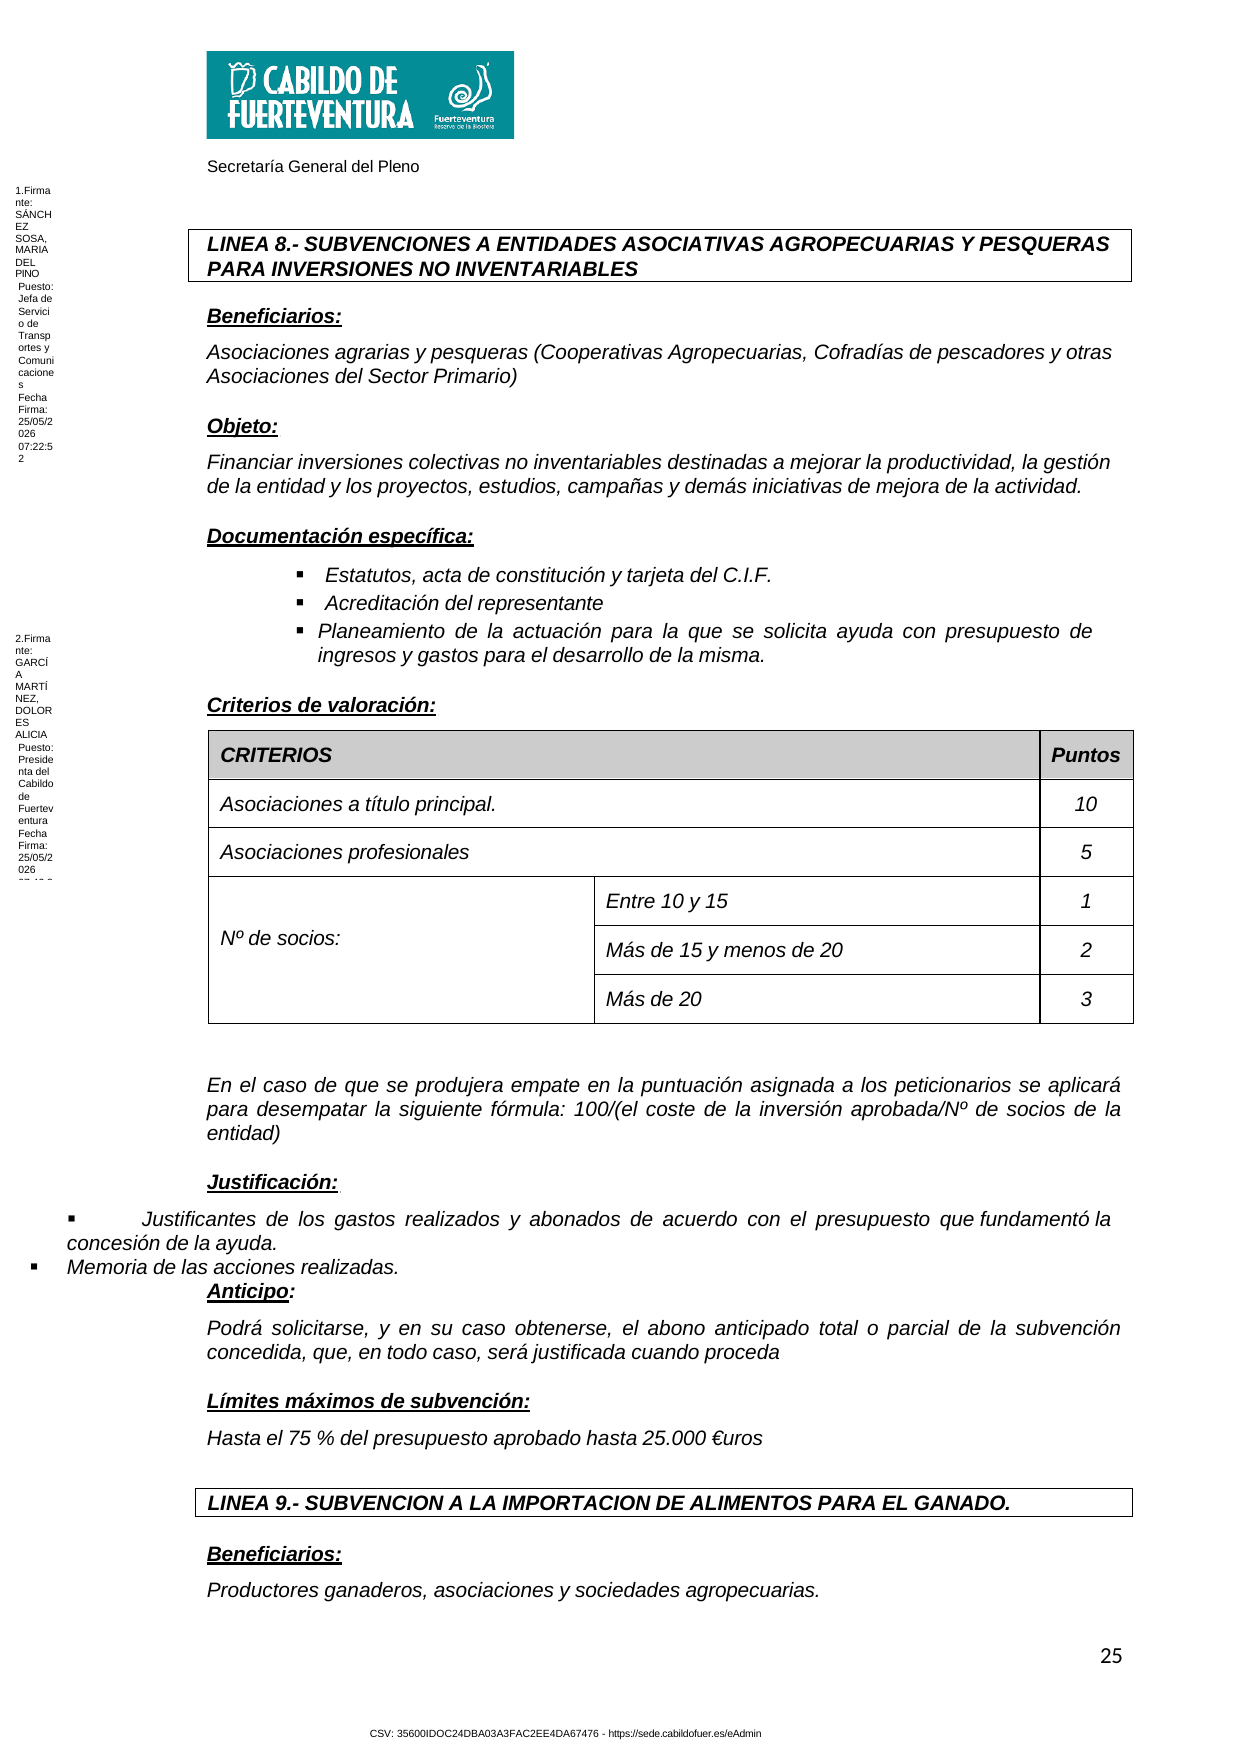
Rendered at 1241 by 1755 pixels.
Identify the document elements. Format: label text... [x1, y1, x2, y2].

subtitle 25 [67, 1641, 1123, 1669]
table_cell Entre 10 y 15 [595, 877, 1039, 925]
text Puesto: Presidenta del Cabildo de Fuerteventura Fecha Firma: 25/05/2026 07:42:36 [18, 741, 54, 879]
subtitle Justificación: [207, 1170, 1201, 1194]
text Podrá solicitarse, y en su caso obtenerse, el abono anticipado total o parcial de la subvención concedida, que, en todo caso, será justificada cuando proceda [207, 1315, 1122, 1364]
text Productores ganaderos, asociaciones y sociedades agropecuarias. [207, 1578, 1201, 1602]
subtitle Criterios de valoración: [207, 693, 1201, 717]
text 1.Firmante: SÁNCHEZ SOSA,MARIA DEL PINO [15, 184, 54, 280]
table_cell 2 [1041, 926, 1133, 974]
list Justificantes de los gastos realizados y abonados de acuerdo con el presupuesto que fundamentó la concesión de la ayuda. [67, 1206, 1122, 1255]
text LINEA 9.- SUBVENCION A LA IMPORTACION DE ALIMENTOS PARA EL GANADO. [207, 1491, 1132, 1515]
table_cell 1 [1041, 877, 1133, 925]
text LINEA 8.- SUBVENCIONES A ENTIDADES ASOCIATIVAS AGROPECUARIAS Y PESQUERAS PARA INVERSIONES NO INVENTARIABLES [207, 232, 1131, 281]
list Planeamiento de la actuación para la que se solicita ayuda con presupuesto de ingresos y gastos para el desarrollo de la misma. [295, 617, 1122, 667]
table_cell Más de 20 [595, 975, 1039, 1023]
table_header CRITERIOS [209, 731, 1039, 778]
text Asociaciones agrarias y pesqueras (Cooperativas Agropecuarias, Cofradías de pescadores y otras Asociaciones del Sector Primario) [207, 340, 1201, 388]
text 2.Firmante: GARCÍA MARTÍNEZ, DOLORES ALICIA [15, 633, 54, 741]
text Financiar inversiones colectivas no inventariables destinadas a mejorar la productividad, la gestión de la entidad y los proyectos, estudios, campañas y demás iniciativas de mejora de la actividad. [207, 450, 1127, 498]
table_header Puntos [1041, 731, 1133, 778]
table_cell 10 [1041, 780, 1133, 827]
subtitle Documentación específica: [207, 523, 1201, 548]
subtitle Límites máximos de subvención: [207, 1389, 1201, 1413]
subtitle Beneficiarios: [207, 304, 1201, 328]
table_cell Nº de socios: [209, 877, 594, 1023]
table_cell Asociaciones profesionales [209, 828, 1039, 876]
subtitle Objeto: [207, 414, 1201, 438]
list Acreditación del representante [295, 588, 1201, 616]
table_cell 5 [1041, 828, 1133, 876]
list Memoria de las acciones realizadas. [29, 1255, 1201, 1279]
table_cell Asociaciones a título principal. [209, 780, 1039, 827]
table_cell Más de 15 y menos de 20 [595, 926, 1039, 974]
text En el caso de que se produjera empate en la puntuación asignada a los peticionarios se aplicará para desempatar la siguiente fórmula: 100/(el coste de la inversión aprobada/Nº de socios de la entidad) [207, 1073, 1122, 1145]
table_cell 3 [1041, 975, 1133, 1023]
subtitle Anticipo: [207, 1279, 1201, 1303]
list Estatutos, acta de constitución y tarjeta del C.I.F. [295, 560, 1201, 588]
text Hasta el 75 % del presupuesto aprobado hasta 25.000 €uros [207, 1426, 1201, 1450]
subtitle Beneficiarios: [207, 1541, 1201, 1565]
text Puesto: Jefa de Servicio de Transportes y Comunicaciones Fecha Firma: 25/05/2026 07:22:52 [18, 281, 54, 463]
